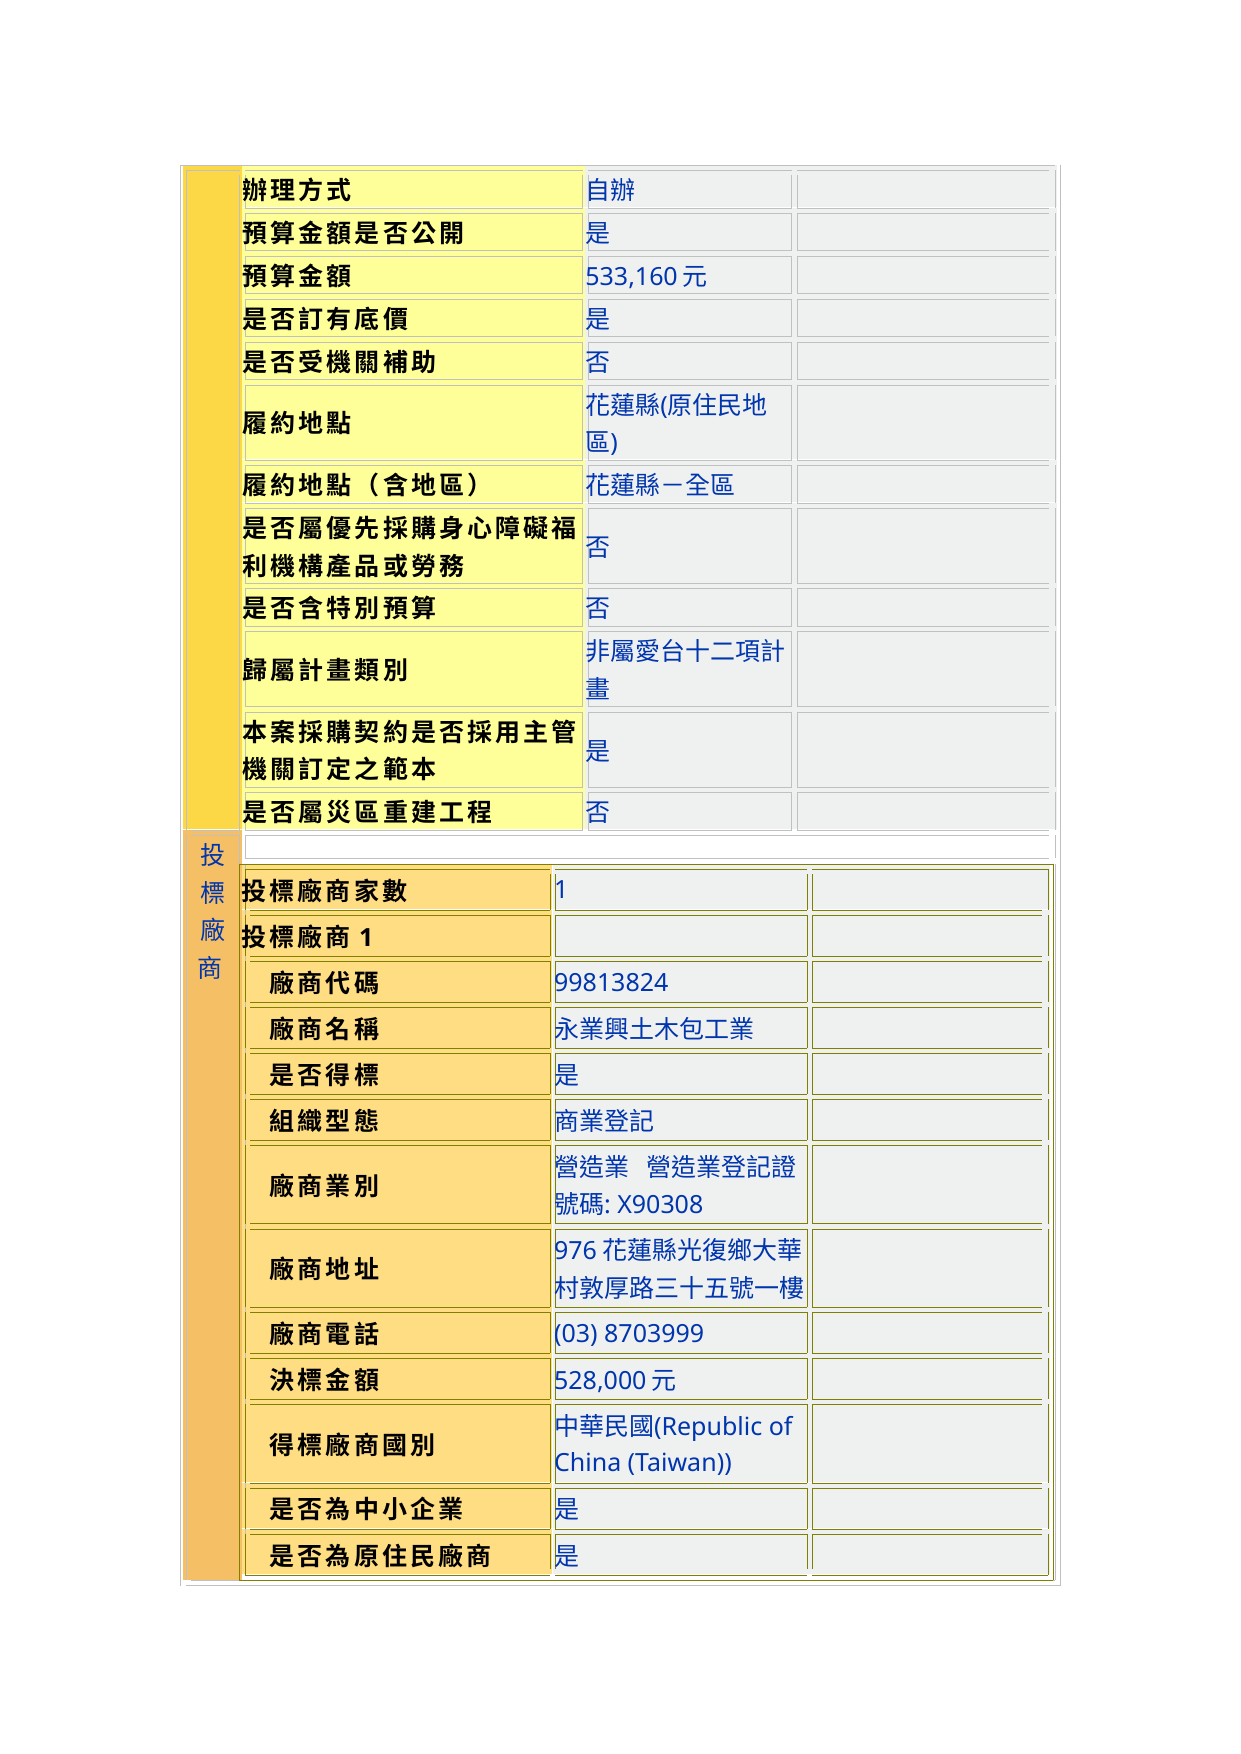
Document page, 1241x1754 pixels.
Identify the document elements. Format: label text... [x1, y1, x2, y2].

table_cell 履約地點（含地區） [242, 460, 585, 502]
table_cell 投標廠商1 [246, 910, 552, 956]
table_cell [794, 336, 1057, 379]
table_cell [242, 865, 1053, 1580]
table_cell 是 [585, 293, 794, 336]
table_cell [810, 1140, 1050, 1223]
table_cell 99813824 [553, 956, 810, 1002]
table_cell 花蓮縣(原住民地區) [585, 379, 794, 459]
table_cell 組織型態 [246, 1094, 552, 1140]
table_cell 是否為原住民廠商 [246, 1529, 552, 1574]
table_cell [810, 1353, 1050, 1399]
table_cell [794, 583, 1057, 626]
table_cell [810, 1483, 1050, 1528]
table_cell 528,000元 [553, 1353, 810, 1399]
table_cell 是 [585, 208, 794, 250]
table_cell (03) 8703999 [553, 1307, 810, 1353]
table_cell 是 [585, 706, 794, 787]
table_cell [794, 626, 1057, 706]
table_cell 預算金額是否公開 [242, 208, 585, 250]
table_cell 花蓮縣－全區 [585, 460, 794, 502]
table_cell [794, 165, 1057, 207]
table_cell 是 [553, 1483, 810, 1528]
table_cell 廠商名稱 [246, 1002, 552, 1048]
table_cell 廠商業別 [246, 1140, 552, 1223]
table_cell [794, 208, 1057, 250]
table_cell 自辦 [585, 166, 794, 207]
table_cell 否 [585, 787, 794, 829]
table_cell 商業登記 [553, 1094, 810, 1140]
table_cell 永業興土木包工業 [553, 1002, 810, 1048]
table_header 1 [553, 865, 810, 909]
table_cell [794, 706, 1057, 787]
table_cell 廠商代碼 [246, 956, 552, 1002]
table_cell [810, 1094, 1050, 1140]
table_cell 中華民國(Republic of China (Taiwan)) [553, 1399, 810, 1482]
table_cell [810, 1307, 1050, 1353]
table_cell [794, 787, 1057, 829]
table_cell [794, 379, 1057, 459]
table_cell 否 [585, 503, 794, 583]
table_cell 廠商地址 [246, 1223, 552, 1307]
table_header 投標廠商家數 [246, 865, 552, 909]
table_cell 辦理方式 [242, 166, 585, 207]
table_cell 否 [585, 336, 794, 379]
table_cell [810, 1529, 1050, 1574]
table_cell 本案採購契約是否採用主管機關訂定之範本 [242, 706, 585, 787]
table_cell [183, 166, 242, 829]
table_cell 是 [553, 1048, 810, 1094]
table_cell [794, 503, 1057, 583]
table_cell [553, 910, 810, 956]
table_cell 廠商電話 [246, 1307, 552, 1353]
table_cell [810, 956, 1050, 1002]
table_cell 是否含特別預算 [242, 583, 585, 626]
table_cell [794, 460, 1057, 502]
table_cell 決標金額 [246, 1353, 552, 1399]
table_cell [810, 1002, 1050, 1048]
table_cell [585, 830, 794, 835]
table_cell 是否訂有底價 [242, 293, 585, 336]
table_header [810, 865, 1050, 909]
table_cell 得標廠商國別 [246, 1399, 552, 1482]
table_cell [810, 1048, 1050, 1094]
table_cell 是否受機關補助 [242, 336, 585, 379]
table_cell [242, 858, 1057, 1580]
table_cell 否 [585, 583, 794, 626]
table_cell 歸屬計畫類別 [242, 626, 585, 706]
table_cell 976花蓮縣光復鄉大華村敦厚路三十五號一樓 [553, 1223, 810, 1307]
table_cell [585, 836, 794, 858]
table_cell [794, 293, 1057, 336]
table_cell 非屬愛台十二項計畫 [585, 626, 794, 706]
table_cell 是否得標 [246, 1048, 552, 1094]
table_cell [794, 250, 1057, 293]
table_cell 營造業 營造業登記證號碼: X90308 [553, 1140, 810, 1223]
table_cell 是否為中小企業 [246, 1483, 552, 1528]
table_cell 履約地點 [242, 379, 585, 459]
table_cell [242, 830, 585, 858]
table_cell 533,160元 [585, 250, 794, 293]
table_cell [810, 1399, 1050, 1482]
table_cell 是否屬優先採購身心障礙福利機構產品或勞務 [242, 503, 585, 583]
table_cell [794, 830, 1057, 858]
table_cell [810, 1223, 1050, 1307]
table_cell 預算金額 [242, 250, 585, 293]
table_cell 是 [553, 1529, 810, 1574]
table_cell [556, 916, 807, 956]
table_cell 投 標 廠 商 [183, 830, 242, 1580]
table_cell [810, 910, 1050, 956]
table_cell [246, 836, 585, 858]
table_cell 是否屬災區重建工程 [242, 787, 585, 829]
